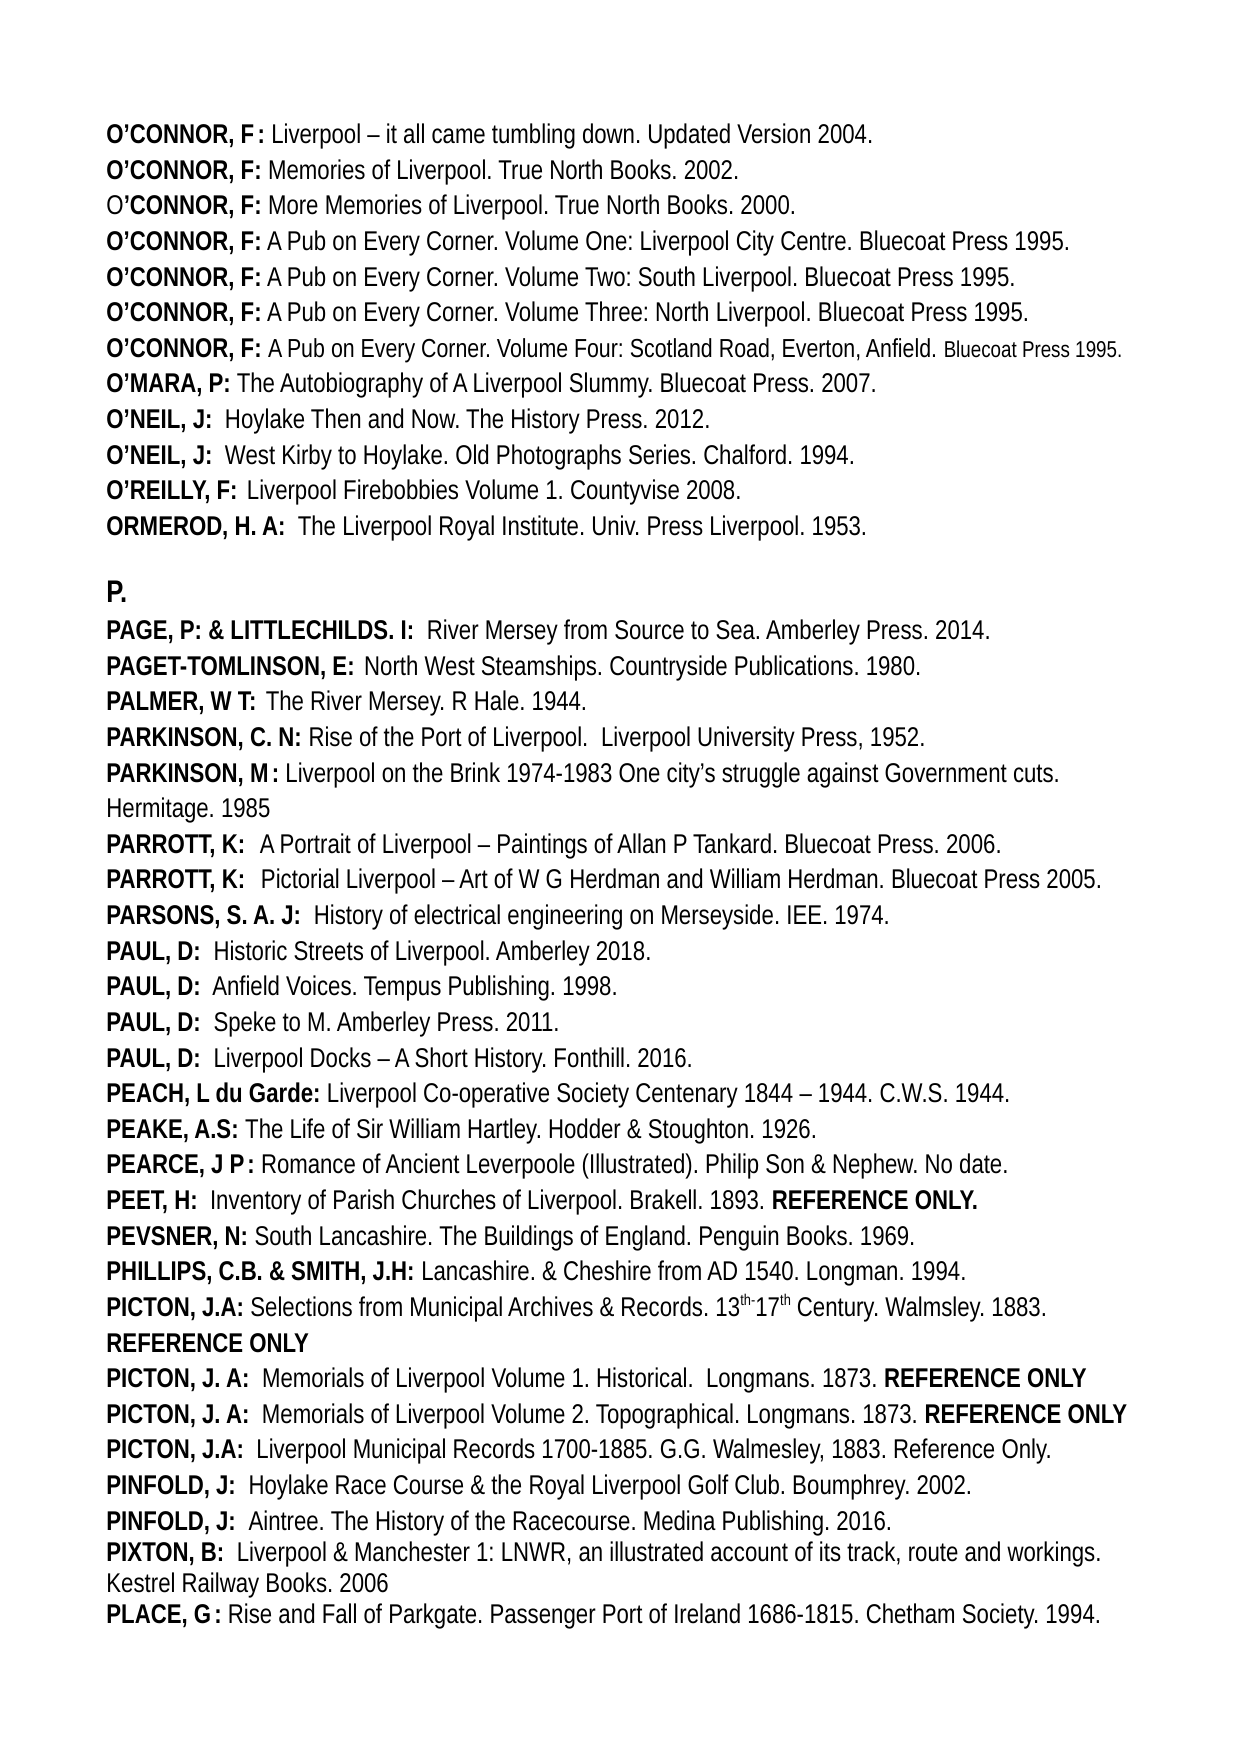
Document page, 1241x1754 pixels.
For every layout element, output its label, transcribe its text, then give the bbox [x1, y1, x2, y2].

text PINFOLD, J: Hoylake Race Course & the Royal Liverpool Golf Club. Boumphrey. 2002. [106, 1469, 1134, 1500]
text O’CONNOR, F: A Pub on Every Corner. Volume Four: Scotland Road, Everton, Anfield. Bluecoat Press 1995. [106, 332, 1134, 363]
text PICTON, J. A: Memorials of Liverpool Volume 2. Topographical. Longmans. 1873. REFERENCE ONLY [106, 1398, 1134, 1429]
text PAUL, D: Historic Streets of Liverpool. Amberley 2018. [106, 935, 1134, 966]
text O’CONNOR, F: Memories of Liverpool. True North Books. 2002. [106, 154, 1134, 185]
text PARROTT, K: Pictorial Liverpool – Art of W G Herdman and William Herdman. Bluecoat Press 2005. [106, 864, 1134, 895]
text O’CONNOR, F : Liverpool – it all came tumbling down. Updated Version 2004. [106, 118, 1134, 149]
text O’NEIL, J: West Kirby to Hoylake. Old Photographs Series. Chalford. 1994. [106, 439, 1134, 470]
text PLACE, G : Rise and Fall of Parkgate. Passenger Port of Ireland 1686-1815. Chetham Society. 1994. [106, 1598, 1134, 1629]
text PICTON, J.A: Liverpool Municipal Records 1700-1885. G.G. Walmesley, 1883. Reference Only. [106, 1434, 1134, 1465]
text PARROTT, K: A Portrait of Liverpool – Paintings of Allan P Tankard. Bluecoat Press. 2006. [106, 828, 1134, 859]
text O’MARA, P: The Autobiography of A Liverpool Slummy. Bluecoat Press. 2007. [106, 367, 1134, 398]
text PAUL, D: Anfield Voices. Tempus Publishing. 1998. [106, 971, 1134, 1002]
text PEAKE, A.S: The Life of Sir William Hartley. Hodder & Stoughton. 1926. [106, 1113, 1134, 1144]
text PEET, H: Inventory of Parish Churches of Liverpool. Brakell. 1893. REFERENCE ONLY. [106, 1184, 1134, 1215]
text PEVSNER, N: South Lancashire. The Buildings of England. Penguin Books. 1969. [106, 1220, 1134, 1251]
text PAUL, D: Speke to M. Amberley Press. 2011. [106, 1006, 1134, 1037]
text O’CONNOR, F: A Pub on Every Corner. Volume Three: North Liverpool. Bluecoat Press 1995. [106, 296, 1134, 327]
text P. [106, 573, 1134, 609]
text PIXTON, B: Liverpool & Manchester 1: LNWR, an illustrated account of its track, route and workings. Kestrel Railway Books. 2006 [106, 1536, 1134, 1598]
text PEACH, L du Garde: Liverpool Co-operative Society Centenary 1844 – 1944. C.W.S. 1944. [106, 1077, 1134, 1108]
text O’CONNOR, F: A Pub on Every Corner. Volume One: Liverpool City Centre. Bluecoat Press 1995. [106, 225, 1134, 256]
text O’REILLY, F: Liverpool Firebobbies Volume 1. Countyvise 2008. [106, 474, 1134, 505]
text PEARCE, J P : Romance of Ancient Leverpoole (Illustrated). Philip Son & Nephew. No date. [106, 1149, 1134, 1180]
text PHILLIPS, C.B. & SMITH, J.H: Lancashire. & Cheshire from AD 1540. Longman. 1994. [106, 1256, 1134, 1287]
text O’CONNOR, F: A Pub on Every Corner. Volume Two: South Liverpool. Bluecoat Press 1995. [106, 261, 1134, 292]
text PINFOLD, J: Aintree. The History of the Racecourse. Medina Publishing. 2016. [106, 1505, 1134, 1536]
text PAGET-TOMLINSON, E: North West Steamships. Countryside Publications. 1980. [106, 650, 1134, 681]
text PICTON, J. A: Memorials of Liverpool Volume 1. Historical. Longmans. 1873. REFERENCE ONLY [106, 1362, 1134, 1393]
text ORMEROD, H. A: The Liverpool Royal Institute. Univ. Press Liverpool. 1953. [106, 510, 1134, 541]
text PAUL, D: Liverpool Docks – A Short History. Fonthill. 2016. [106, 1042, 1134, 1073]
text PICTON, J.A: Selections from Municipal Archives & Records. 13th-17th Century. Walmsley. 1883. REFERENCE ONLY [106, 1291, 1134, 1358]
text PALMER, W T: The River Mersey. R Hale. 1944. [106, 686, 1134, 717]
text PAGE, P: & LITTLECHILDS. I: River Mersey from Source to Sea. Amberley Press. 2014. [106, 614, 1134, 645]
text O’CONNOR, F: More Memories of Liverpool. True North Books. 2000. [106, 189, 1134, 220]
text PARSONS, S. A. J: History of electrical engineering on Merseyside. IEE. 1974. [106, 899, 1134, 930]
text O’NEIL, J: Hoylake Then and Now. The History Press. 2012. [106, 403, 1134, 434]
text PARKINSON, M : Liverpool on the Brink 1974-1983 One city’s struggle against Government cuts. Hermitage. 1985 [106, 757, 1134, 823]
text PARKINSON, C. N: Rise of the Port of Liverpool. Liverpool University Press, 1952. [106, 721, 1134, 752]
